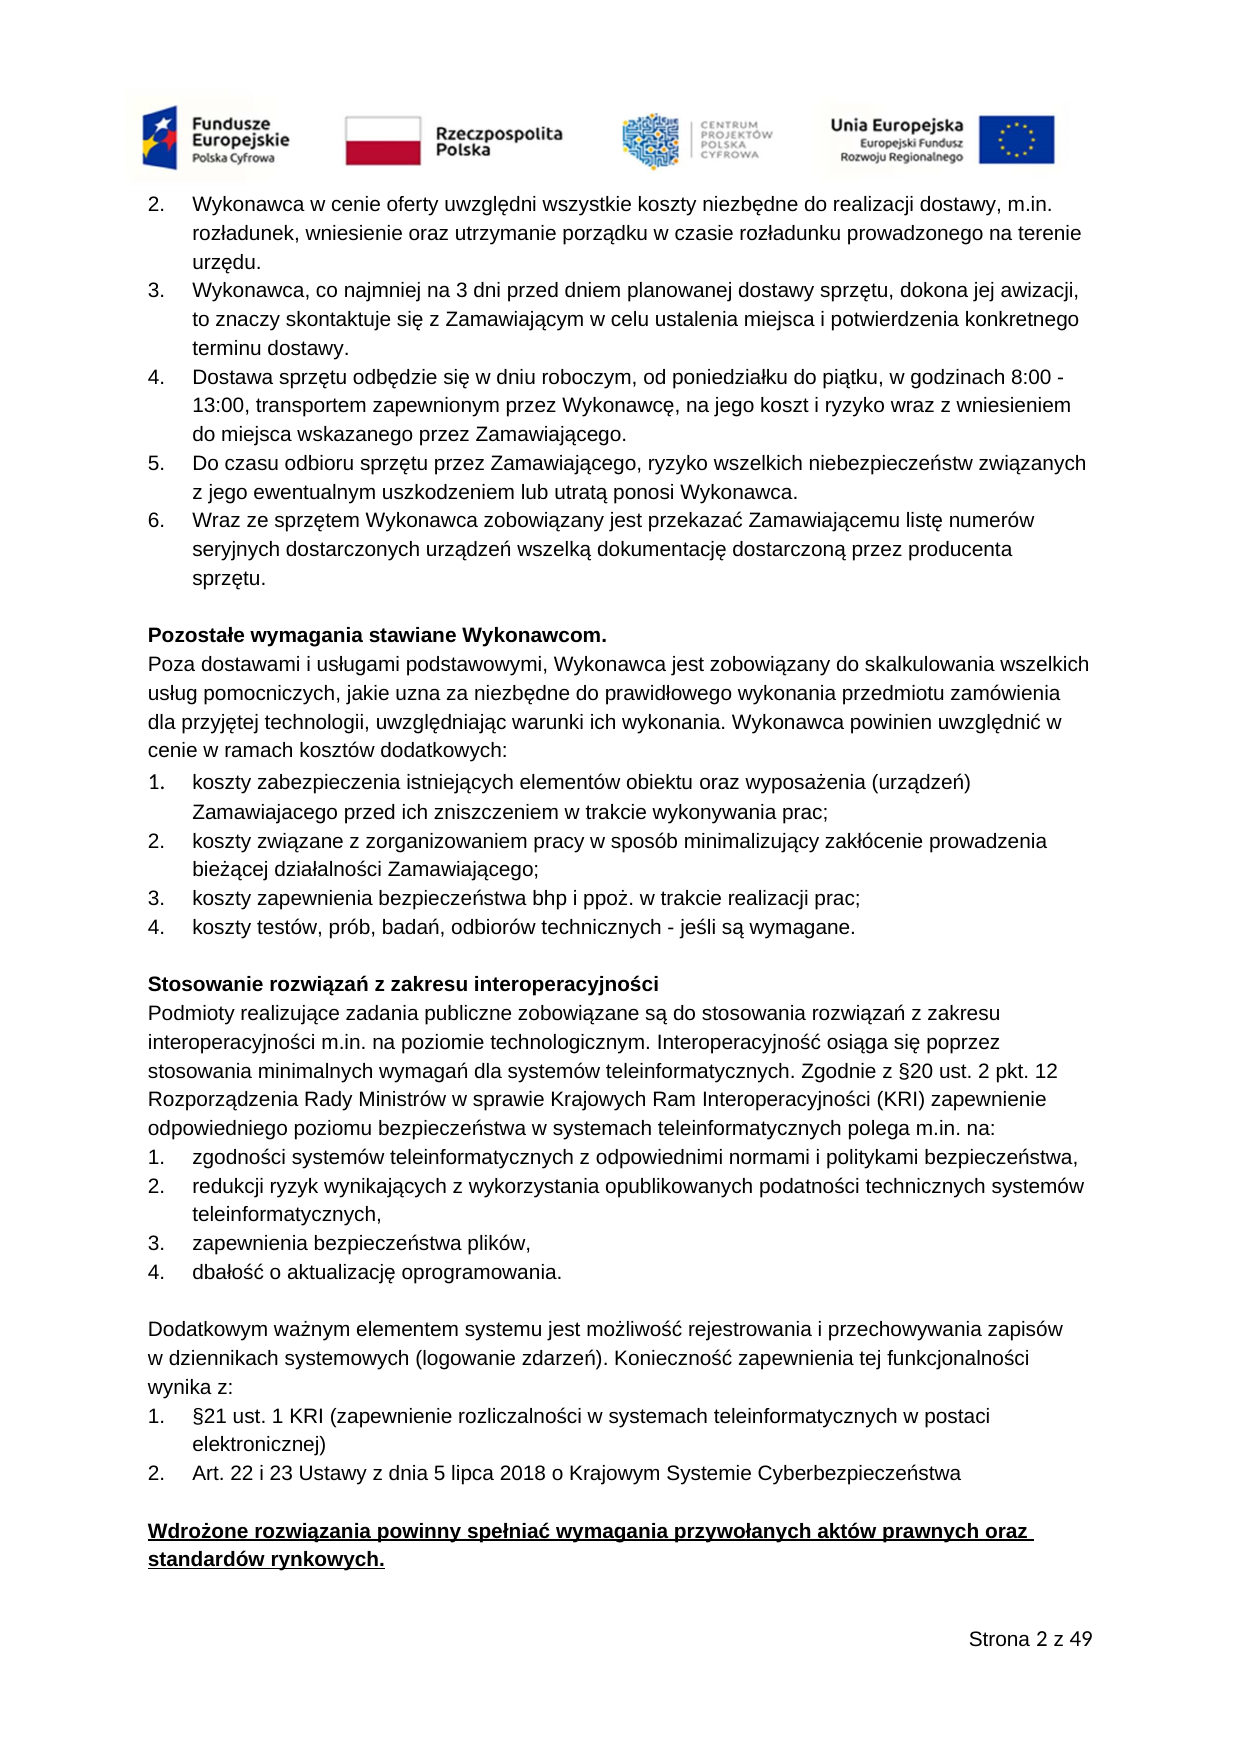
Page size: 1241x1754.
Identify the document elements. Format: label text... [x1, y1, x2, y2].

list zapewnienia bezpieczeństwa plików, [148, 1231, 1092, 1255]
text Poza dostawami i usługami podstawowymi, Wykonawca jest zobowiązany do skalkulowania wszelkich usług pomocniczych, jakie uzna za niezbędne do prawidłowego wykonania przedmiotu zamówienia dla przyjętej technologii, uwzględniając warunki ich wykonania. Wykonawca powinien uwzględnić w cenie w ramach kosztów dodatkowych: [148, 652, 1092, 762]
list Do czasu odbioru sprzętu przez Zamawiającego, ryzyko wszelkich niebezpieczeństw związanych z jego ewentualnym uszkodzeniem lub utratą ponosi Wykonawca. [148, 451, 1092, 503]
list §21 ust. 1 KRI (zapewnienie rozliczalności w systemach teleinformatycznych w postaci elektronicznej) [148, 1403, 1092, 1456]
picture [126, 89, 1071, 192]
list Wykonawca w cenie oferty uwzględni wszystkie koszty niezbędne do realizacji dostawy, m.in. rozładunek, wniesienie oraz utrzymanie porządku w czasie rozładunku prowadzonego na terenie urzędu. [148, 192, 1092, 273]
list dbałość o aktualizację oprogramowania. [148, 1260, 1092, 1284]
list koszty testów, prób, badań, odbiorów technicznych - jeśli są wymagane. [148, 915, 1092, 939]
list koszty zapewnienia bezpieczeństwa bhp i ppoż. w trakcie realizacji prac; [148, 886, 1092, 910]
text Stosowanie rozwiązań z zakresu interoperacyjności [148, 972, 1092, 996]
list Dostawa sprzętu odbędzie się w dniu roboczym, od poniedziałku do piątku, w godzinach 8:00 - 13:00, transportem zapewnionym przez Wykonawcę, na jego koszt i ryzyko wraz z wniesieniem do miejsca wskazanego przez Zamawiającego. [148, 364, 1092, 446]
list koszty zabezpieczenia istniejących elementów obiektu oraz wyposażenia (urządzeń) Zamawiajacego przed ich zniszczeniem w trakcie wykonywania prac; [148, 767, 1092, 824]
list zgodności systemów teleinformatycznych z odpowiednimi normami i politykami bezpieczeństwa, [148, 1145, 1092, 1169]
list redukcji ryzyk wynikających z wykorzystania opublikowanych podatności technicznych systemów teleinformatycznych, [148, 1173, 1092, 1226]
text Wdrożone rozwiązania powinny spełniać wymagania przywołanych aktów prawnych oraz standardów rynkowych. [148, 1518, 1092, 1571]
list koszty związane z zorganizowaniem pracy w sposób minimalizujący zakłócenie prowadzenia bieżącej działalności Zamawiającego; [148, 828, 1092, 881]
list Wraz ze sprzętem Wykonawca zobowiązany jest przekazać Zamawiającemu listę numerów seryjnych dostarczonych urządzeń wszelką dokumentację dostarczoną przez producenta sprzętu. [148, 508, 1092, 590]
text Podmioty realizujące zadania publiczne zobowiązane są do stosowania rozwiązań z zakresu interoperacyjności m.in. na poziomie technologicznym. Interoperacyjność osiąga się poprzez stosowania minimalnych wymagań dla systemów teleinformatycznych. Zgodnie z §20 ust. 2 pkt. 12 Rozporządzenia Rady Ministrów w sprawie Krajowych Ram Interoperacyjności (KRI) zapewnienie odpowiedniego poziomu bezpieczeństwa w systemach teleinformatycznych polega m.in. na: [148, 1001, 1092, 1140]
text Dodatkowym ważnym elementem systemu jest możliwość rejestrowania i przechowywania zapisów w dziennikach systemowych (logowanie zdarzeń). Konieczność zapewnienia tej funkcjonalności wynika z: [148, 1317, 1092, 1399]
list Wykonawca, co najmniej na 3 dni przed dniem planowanej dostawy sprzętu, dokona jej awizacji, to znaczy skontaktuje się z Zamawiającym w celu ustalenia miejsca i potwierdzenia konkretnego terminu dostawy. [148, 278, 1092, 360]
text Pozostałe wymagania stawiane Wykonawcom. [148, 623, 1092, 647]
list Art. 22 i 23 Ustawy z dnia 5 lipca 2018 o Krajowym Systemie Cyberbezpieczeństwa [148, 1461, 1092, 1485]
